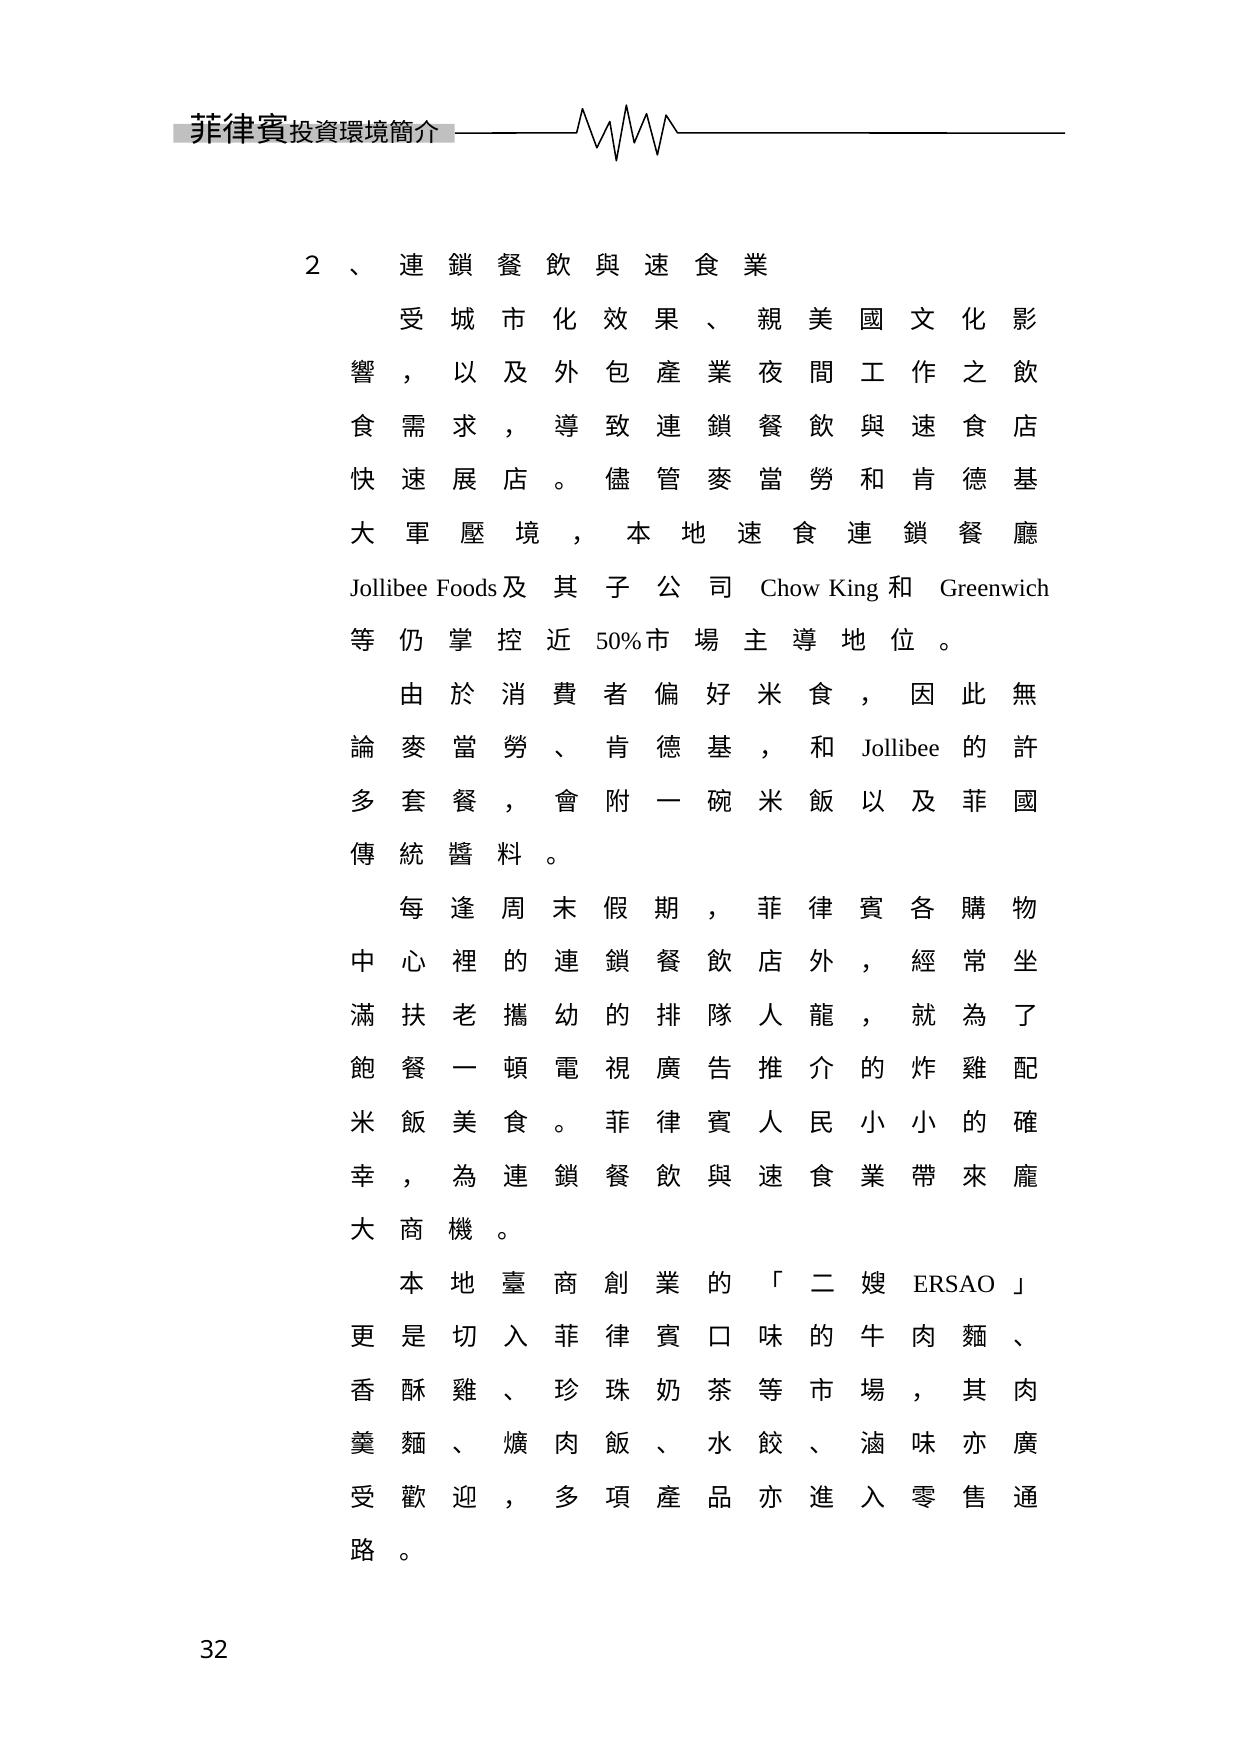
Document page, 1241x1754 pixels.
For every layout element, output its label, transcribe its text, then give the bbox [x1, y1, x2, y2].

text ２、連鎖餐飲與速食業 [276, 237, 1063, 291]
text 受城市化效果、親美國文化影響，以及外包產業夜間工作之飲食需求，導致連鎖餐飲與速食店快速展店。儘管麥當勞和肯德基大軍壓境，本地速食連鎖餐廳Jollibee Foods及其子公司Chow King和Greenwich等仍掌控近50%市場主導地位。 [325, 291, 1063, 666]
text 每逢周末假期，菲律賓各購物中心裡的連鎖餐飲店外，經常坐滿扶老攜幼的排隊人龍，就為了飽餐一頓電視廣告推介的炸雞配米飯美食。菲律賓人民小小的確幸，為連鎖餐飲與速食業帶來龐大商機。 [325, 880, 1063, 1254]
text 本地臺商創業的「二嫂ERSAO」更是切入菲律賓口味的牛肉麵、香酥雞、珍珠奶茶等市場，其肉羹麵、爌肉飯、水餃、滷味亦廣受歡迎，多項產品亦進入零售通路。 [325, 1254, 1063, 1576]
text 由於消費者偏好米食，因此無論麥當勞、肯德基，和Jollibee的許多套餐，會附一碗米飯以及菲國傳統醬料。 [325, 666, 1063, 880]
